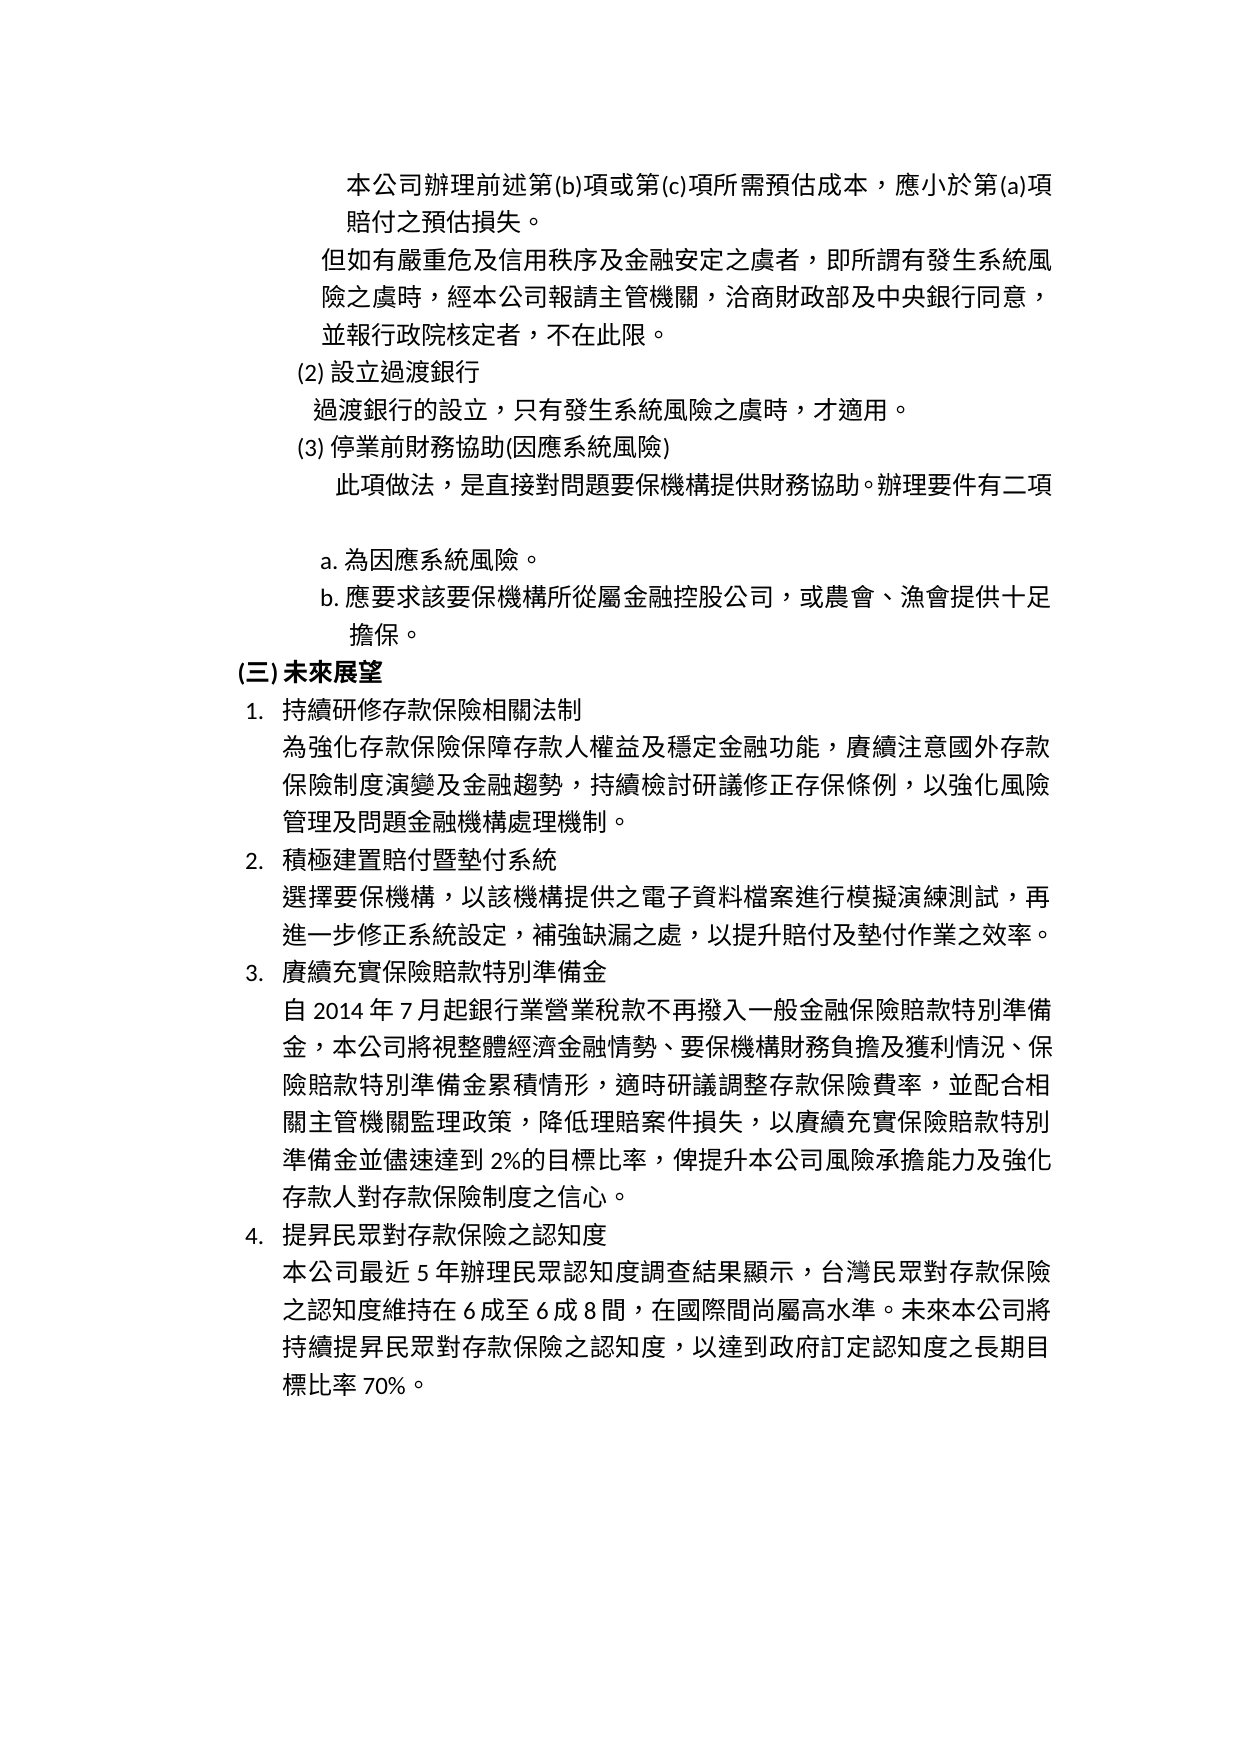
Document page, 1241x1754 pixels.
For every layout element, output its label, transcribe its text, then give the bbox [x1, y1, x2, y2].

list 賡續充實保險賠款特別準備金 [245, 952, 1053, 989]
list 提昇民眾對存款保險之認知度 [245, 1214, 1053, 1252]
text b. 應要求該要保機構所從屬金融控股公司，或農會、漁會提供十足擔保。 [320, 577, 1053, 652]
text 自2014年7月起銀行業營業稅款不再撥入一般金融保險賠款特別準備金，本公司將視整體經濟金融情勢、要保機構財務負擔及獲利情況、保險賠款特別準備金累積情形，適時研議調整存款保險費率，並配合相關主管機關監理政策，降低理賠案件損失，以賡續充實保險賠款特別準備金並儘速達到2%的目標比率，俾提升本公司風險承擔能力及強化存款人對存款保險制度之信心。 [282, 989, 1053, 1214]
text 但如有嚴重危及信用秩序及金融安定之虞者，即所謂有發生系統風險之虞時，經本公司報請主管機關，洽商財政部及中央銀行同意，並報行政院核定者，不在此限。 [321, 239, 1053, 352]
text 選擇要保機構，以該機構提供之電子資料檔案進行模擬演練測試，再進一步修正系統設定，補強缺漏之處，以提升賠付及墊付作業之效率。 [282, 877, 1053, 952]
text 本公司最近5年辦理民眾認知度調查結果顯示，台灣民眾對存款保險之認知度維持在6成至6成8間，在國際間尚屬高水準。未來本公司將持續提昇民眾對存款保險之認知度，以達到政府訂定認知度之長期目標比率70%。 [282, 1252, 1053, 1402]
text 為強化存款保險保障存款人權益及穩定金融功能，賡續注意國外存款保險制度演變及金融趨勢，持續檢討研議修正存保條例，以強化風險管理及問題金融機構處理機制。 [282, 727, 1053, 839]
text 本公司辦理前述第(b)項或第(c)項所需預估成本，應小於第(a)項賠付之預估損失。 [346, 164, 1053, 239]
text (三) 未來展望 [237, 652, 1053, 689]
list 積極建置賠付暨墊付系統 [245, 839, 1053, 877]
text 此項做法，是直接對問題要保機構提供財務協助。辦理要件有二項： [335, 464, 1053, 539]
text a. 為因應系統風險。 [320, 539, 1053, 577]
text (2) 設立過渡銀行 [296, 352, 1053, 389]
list 持續研修存款保險相關法制 [245, 689, 1053, 727]
text 過渡銀行的設立，只有發生系統風險之虞時，才適用。 [296, 389, 1053, 427]
text (3) 停業前財務協助(因應系統風險) [296, 427, 1053, 464]
